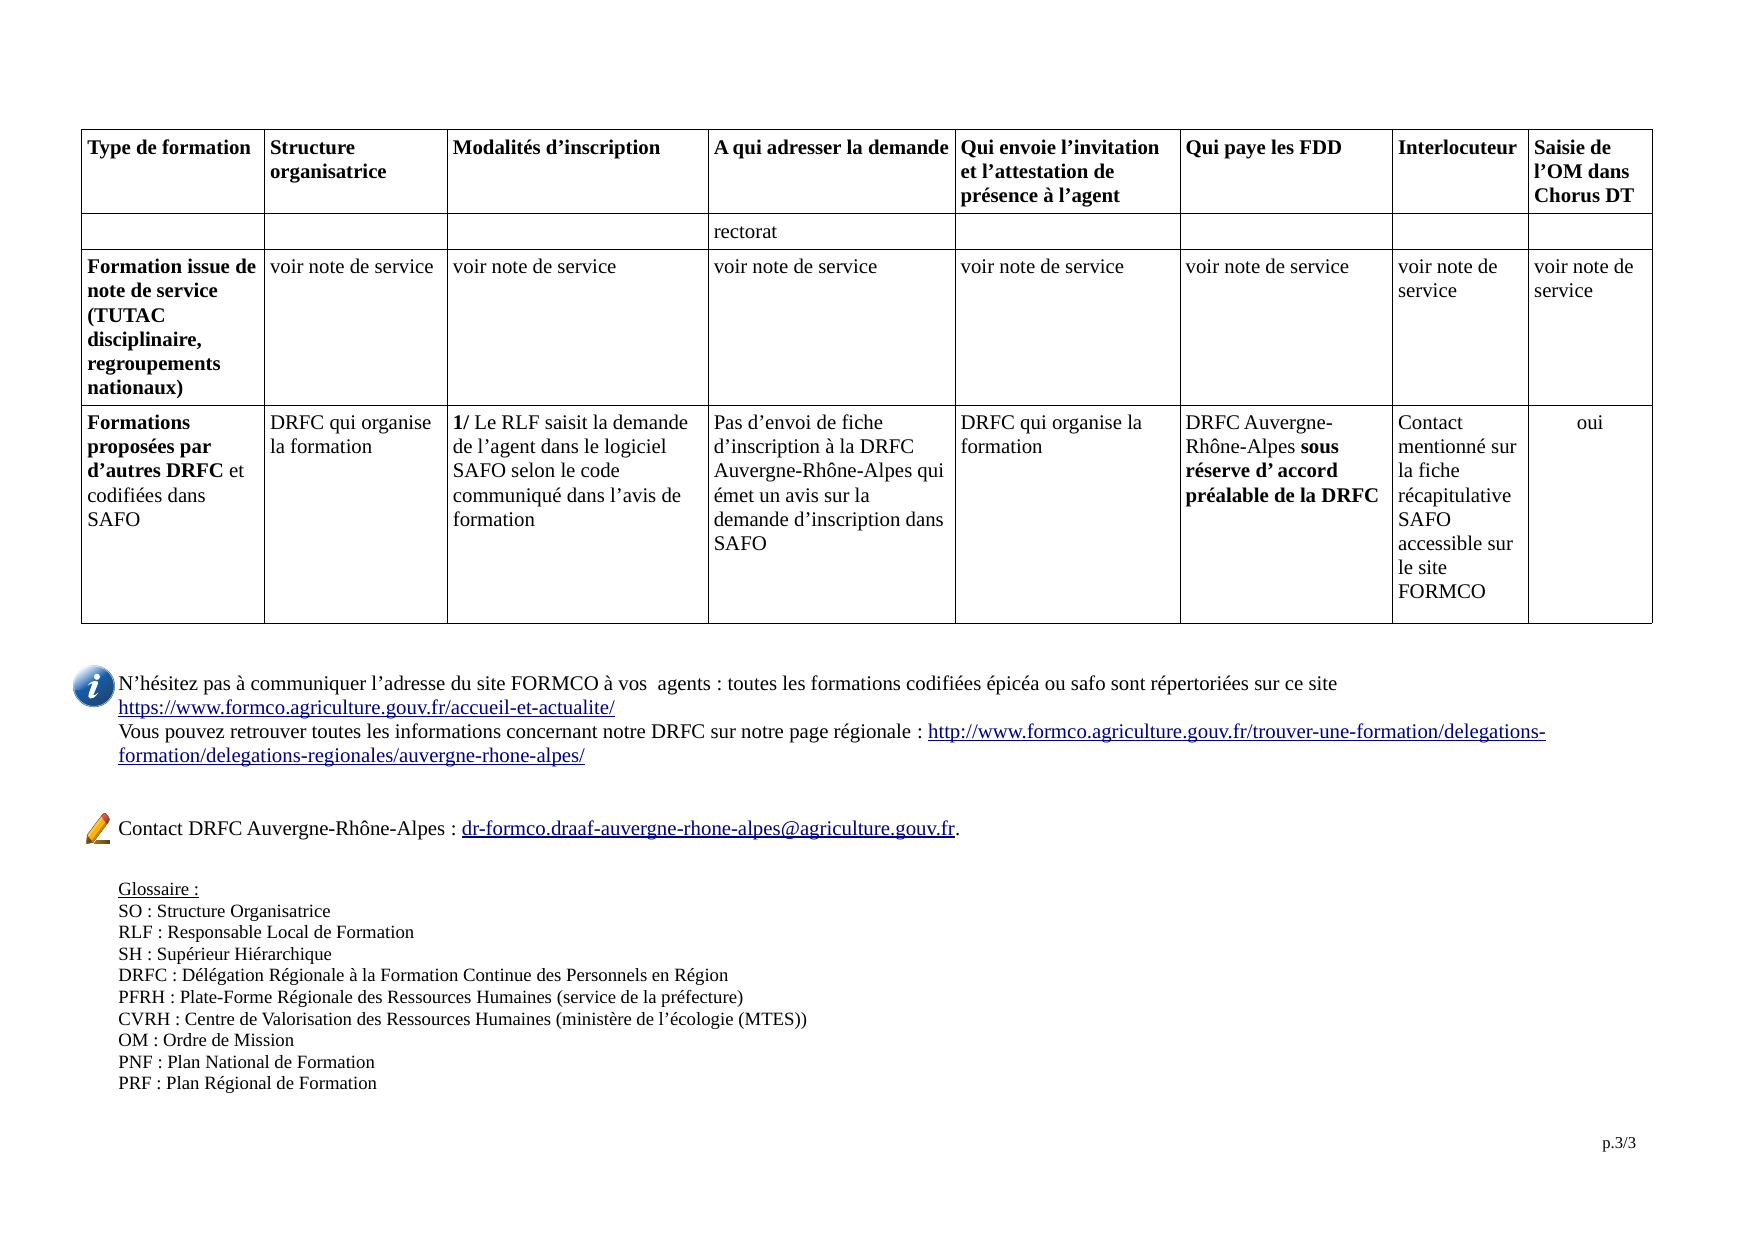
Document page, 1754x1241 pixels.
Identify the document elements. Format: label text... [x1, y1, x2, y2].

table_cell voir note de service [1181, 250, 1392, 404]
table_cell [1181, 214, 1392, 248]
table_header Saisie de l’OM dans Chorus DT [1529, 130, 1652, 213]
table_cell Contact mentionné sur la fiche récapitulative SAFO accessible sur le site FORMCO [1393, 406, 1528, 623]
table_cell rectorat [709, 214, 955, 248]
text https://www.formco.agriculture.gouv.fr/accueil-et-actualite/ [118, 695, 1636, 719]
table_cell [1529, 214, 1652, 248]
text SO : Structure Organisatrice [118, 899, 1636, 921]
table_cell [82, 214, 264, 248]
text Contact DRFC Auvergne-Rhône-Alpes : dr-formco.draaf-auvergne-rhone-alpes@agriculture.gouv.fr. [118, 816, 1636, 839]
text DRFC : Délégation Régionale à la Formation Continue des Personnels en Région [118, 964, 1636, 986]
table_cell [448, 214, 708, 248]
table_cell oui [1529, 406, 1652, 623]
table_header A qui adresser la demande [709, 130, 955, 213]
text SH : Supérieur Hiérarchique [118, 943, 1636, 964]
table_cell Pas d’envoi de fiche d’inscription à la DRFC Auvergne-Rhône-Alpes qui émet un avis sur la demande d’inscription dans SAFO [709, 406, 955, 623]
table_header Qui paye les FDD [1181, 130, 1392, 213]
text RLF : Responsable Local de Formation [118, 921, 1636, 943]
table_header Interlocuteur [1393, 130, 1528, 213]
table_cell voir note de service [1529, 250, 1652, 404]
text PFRH : Plate-Forme Régionale des Ressources Humaines (service de la préfecture) [118, 986, 1636, 1007]
text CVRH : Centre de Valorisation des Ressources Humaines (ministère de l’écologie (MTES)) [118, 1007, 1636, 1029]
table_cell voir note de service [709, 250, 955, 404]
table_cell voir note de service [448, 250, 708, 404]
table_cell Formations proposées par d’autres DRFC et codifiées dans SAFO [82, 406, 264, 623]
table_cell [265, 214, 447, 248]
table_header Type de formation [82, 130, 264, 213]
text OM : Ordre de Mission [118, 1029, 1636, 1051]
text Glossaire : [118, 878, 1636, 899]
text Vous pouvez retrouver toutes les informations concernant notre DRFC sur notre page régionale : http://www.formco.agriculture.gouv.fr/trouver-une-formation/delegations-formation/delegations-regionales/auvergne-rhone-alpes/ [118, 719, 1636, 767]
table_cell DRFC qui organise la formation [956, 406, 1180, 623]
table_cell DRFC qui organise la formation [265, 406, 447, 623]
table_cell DRFC Auvergne-Rhône-Alpes sous réserve d’ accord préalable de la DRFC [1181, 406, 1392, 623]
text N’hésitez pas à communiquer l’adresse du site FORMCO à vos agents : toutes les formations codifiées épicéa ou safo sont répertoriées sur ce site [118, 671, 1636, 695]
table_cell 1/ Le RLF saisit la demande de l’agent dans le logiciel SAFO selon le code communiqué dans l’avis de formation [448, 406, 708, 623]
table_cell [956, 214, 1180, 248]
table_cell voir note de service [956, 250, 1180, 404]
text PRF : Plan Régional de Formation [118, 1072, 1636, 1094]
table_header Structure organisatrice [265, 130, 447, 213]
table_cell Formation issue de note de service (TUTAC disciplinaire, regroupements nationaux) [82, 250, 264, 404]
table_header Qui envoie l’invitation et l’attestation de présence à l’agent [956, 130, 1180, 213]
table_header Modalités d’inscription [448, 130, 708, 213]
table_cell voir note de service [1393, 250, 1528, 404]
table_cell [1393, 214, 1528, 248]
text PNF : Plan National de Formation [118, 1051, 1636, 1072]
table_cell voir note de service [265, 250, 447, 404]
